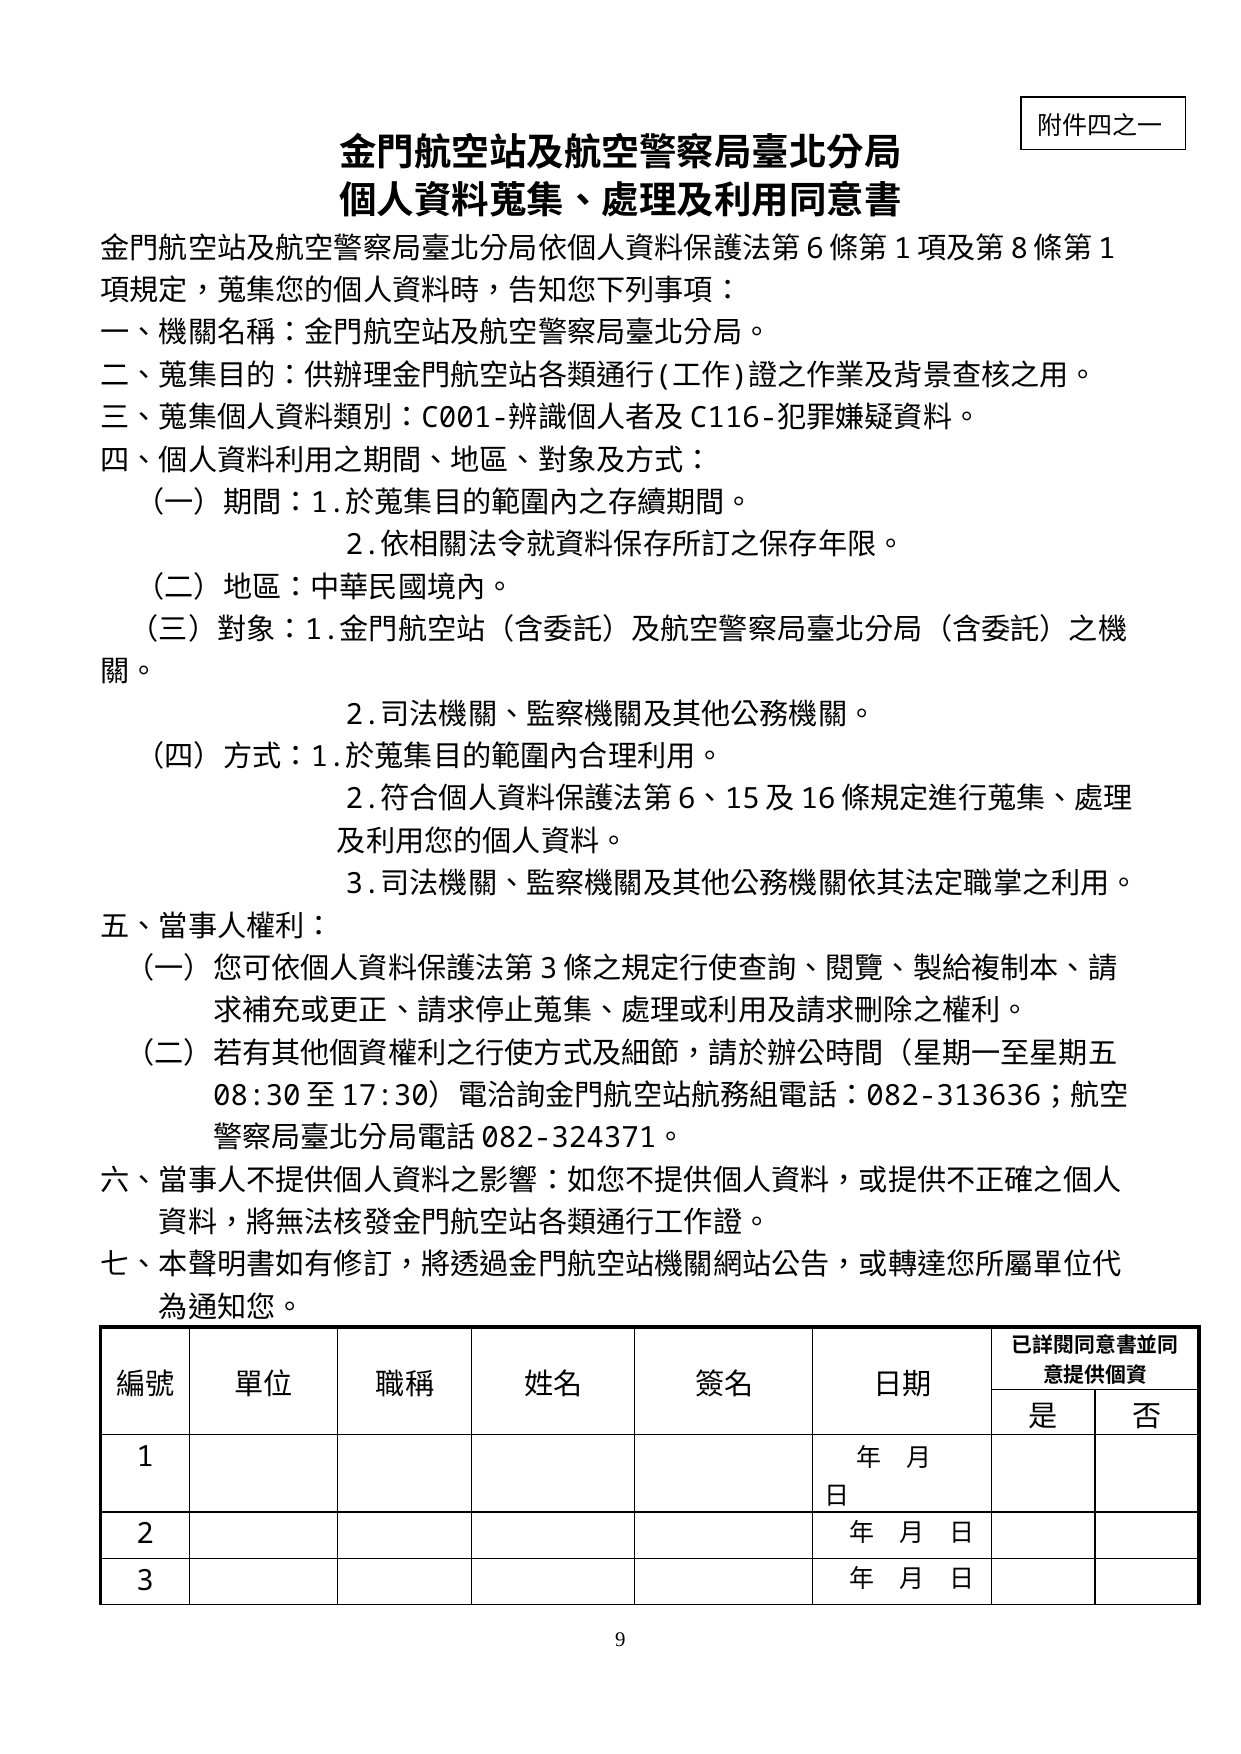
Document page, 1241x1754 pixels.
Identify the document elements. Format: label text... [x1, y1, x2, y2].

table_header 已詳閱同意書並同意提供個資 [992, 1329, 1197, 1389]
table_header 姓名 [472, 1329, 634, 1434]
text 附件四之一 [1037, 105, 1170, 141]
table_cell [472, 1559, 634, 1604]
table_cell [472, 1435, 634, 1511]
table_cell 3 [102, 1559, 189, 1604]
table_header 編號 [102, 1329, 189, 1434]
table_header 職稱 [338, 1329, 471, 1434]
text （一）您可依個人資料保護法第3條之規定行使查詢、閱覽、製給複制本、請求補充或更正、請求停止蒐集、處理或利用及請求刪除之權利。 [125, 944, 1140, 1029]
table_cell [1096, 1435, 1197, 1511]
text （三）對象：1.金門航空站（含委託）及航空警察局臺北分局（含委託）之機關。 [100, 606, 1140, 690]
table_cell 1 [102, 1435, 189, 1511]
text 3.司法機關、監察機關及其他公務機關依其法定職掌之利用。 [100, 860, 1140, 902]
text 金門航空站及航空警察局臺北分局 [100, 108, 1140, 170]
text 2.司法機關、監察機關及其他公務機關。 [100, 690, 1140, 733]
text 六、當事人不提供個人資料之影響：如您不提供個人資料，或提供不正確之個人資料，將無法核發金門航空站各類通行工作證。 [100, 1156, 1140, 1241]
text 四、個人資料利用之期間、地區、對象及方式： [100, 436, 1140, 478]
table_cell [190, 1435, 337, 1511]
table_cell [1096, 1513, 1197, 1558]
table_cell [635, 1559, 812, 1604]
text 金門航空站及航空警察局臺北分局 [1022, 98, 1185, 149]
text 2.依相關法令就資料保存所訂之保存年限。 [100, 521, 1140, 563]
table_cell [992, 1559, 1094, 1604]
text 五、當事人權利： [100, 902, 1140, 944]
table_header 簽名 [635, 1329, 812, 1434]
text 個人資料蒐集、處理及利用同意書 [100, 170, 1140, 224]
table_cell [190, 1559, 337, 1604]
table_cell [338, 1435, 471, 1511]
text 一、機關名稱：金門航空站及航空警察局臺北分局。 [100, 309, 1140, 351]
text 三、蒐集個人資料類別：C001-辨識個人者及C116-犯罪嫌疑資料。 [100, 394, 1140, 436]
text 二、蒐集目的：供辦理金門航空站各類通行(工作)證之作業及背景查核之用。 [100, 351, 1140, 394]
text 2.符合個人資料保護法第6、15及16條規定進行蒐集、處理及利用您的個人資料。 [100, 775, 1140, 860]
text （二）地區：中華民國境內。 [100, 563, 1140, 606]
text 七、本聲明書如有修訂，將透過金門航空站機關網站公告，或轉達您所屬單位代為通知您。 [100, 1241, 1140, 1325]
table_cell 是 [992, 1390, 1094, 1434]
table_header 日期 [813, 1329, 991, 1434]
text （四）方式：1.於蒐集目的範圍內合理利用。 [100, 733, 1140, 775]
table_cell 否 [1096, 1390, 1197, 1434]
table_header 單位 [190, 1329, 337, 1434]
table_cell [338, 1559, 471, 1604]
table_cell [338, 1513, 471, 1558]
table_cell [472, 1513, 634, 1558]
table_cell 年 月 日 [813, 1513, 991, 1558]
text （一）期間：1.於蒐集目的範圍內之存續期間。 [100, 478, 1140, 521]
table_cell 年 月 日 [813, 1559, 991, 1604]
table_cell [1096, 1559, 1197, 1604]
table_cell [635, 1435, 812, 1511]
table_cell 年 月 日 [813, 1435, 991, 1511]
table_cell [992, 1435, 1094, 1511]
table_cell [635, 1513, 812, 1558]
table_cell 2 [102, 1513, 189, 1558]
text （二）若有其他個資權利之行使方式及細節，請於辦公時間（星期一至星期五08:30至17:30）電洽詢金門航空站航務組電話：082-313636；航空警察局臺北分局電話082-324371。 [125, 1029, 1140, 1156]
table_cell [190, 1513, 337, 1558]
table_cell [992, 1513, 1094, 1558]
text 金門航空站及航空警察局臺北分局依個人資料保護法第6條第1項及第8條第1項規定，蒐集您的個人資料時，告知您下列事項： [100, 224, 1140, 309]
